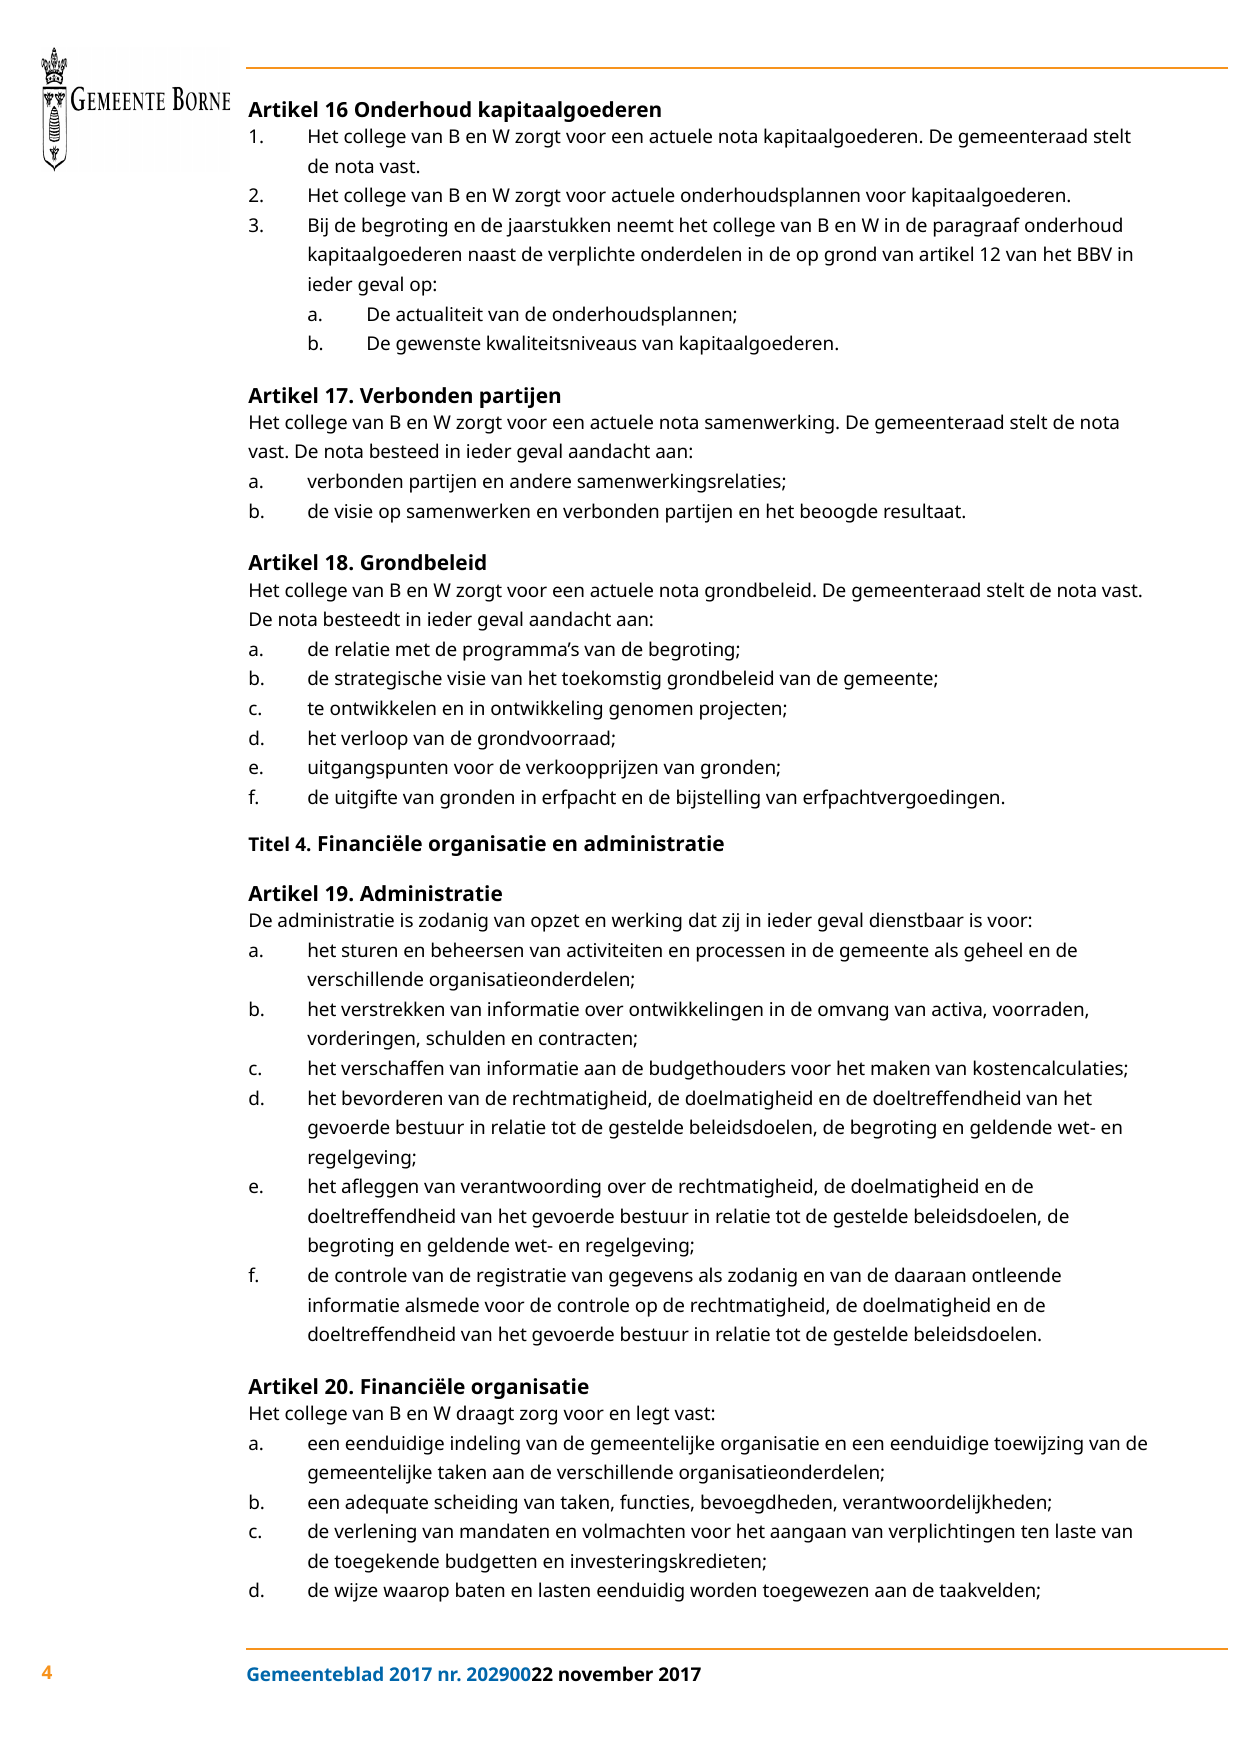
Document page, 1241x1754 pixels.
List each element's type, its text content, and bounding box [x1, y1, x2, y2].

list de controle van de registratie van gegevens als zodanig en van de daaraan ontleende informatie alsmede voor de controle op de rechtmatigheid, de doelmatigheid en de doeltreffendheid van het gevoerde bestuur in relatie tot de gestelde beleidsdoelen. [248, 1262, 1152, 1347]
list het verloop van de grondvoorraad; [248, 725, 1152, 750]
list de relatie met de programma’s van de begroting; [248, 636, 1152, 662]
list De gewenste kwaliteitsniveaus van kapitaalgoederen. [307, 330, 1152, 356]
list de uitgifte van gronden in erfpacht en de bijstelling van erfpachtvergoedingen. [248, 784, 1152, 809]
list het bevorderen van de rechtmatigheid, de doelmatigheid en de doeltreffendheid van het gevoerde bestuur in relatie tot de gestelde beleidsdoelen, de begroting en geldende wet- en regelgeving; [248, 1085, 1152, 1169]
picture [41, 47, 231, 172]
list de wijze waarop baten en lasten eenduidig worden toegewezen aan de taakvelden; [248, 1578, 1152, 1603]
list De actualiteit van de onderhoudsplannen; [307, 301, 1152, 326]
list een eenduidige indeling van de gemeentelijke organisatie en een eenduidige toewijzing van de gemeentelijke taken aan de verschillende organisatieonderdelen; [248, 1430, 1152, 1485]
text Artikel 20. Financiële organisatie [248, 1372, 1152, 1400]
list de strategische visie van het toekomstig grondbeleid van de gemeente; [248, 666, 1152, 691]
text De administratie is zodanig van opzet en werking dat zij in ieder geval dienstbaar is voor: [248, 907, 1152, 933]
text Titel 4. Financiële organisatie en administratie [248, 829, 1152, 858]
list het verschaffen van informatie aan de budgethouders voor het maken van kostencalculaties; [248, 1055, 1152, 1081]
list de verlening van mandaten en volmachten voor het aangaan van verplichtingen ten laste van de toegekende budgetten en investeringskredieten; [248, 1518, 1152, 1574]
text Artikel 19. Administratie [248, 879, 1152, 907]
list het verstrekken van informatie over ontwikkelingen in de omvang van activa, voorraden, vorderingen, schulden en contracten; [248, 996, 1152, 1051]
text Artikel 16 Onderhoud kapitaalgoederen [248, 95, 1152, 123]
text Artikel 17. Verbonden partijen [248, 381, 1152, 409]
list het afleggen van verantwoording over de rechtmatigheid, de doelmatigheid en de doeltreffendheid van het gevoerde bestuur in relatie tot de gestelde beleidsdoelen, de begroting en geldende wet- en regelgeving; [248, 1173, 1152, 1258]
text Artikel 18. Grondbeleid [248, 548, 1152, 577]
list een adequate scheiding van taken, functies, bevoegdheden, verantwoordelijkheden; [248, 1489, 1152, 1515]
text Het college van B en W zorgt voor een actuele nota samenwerking. De gemeenteraad stelt de nota vast. De nota besteed in ieder geval aandacht aan: [248, 409, 1152, 464]
list het sturen en beheersen van activiteiten en processen in de gemeente als geheel en de verschillende organisatieonderdelen; [248, 937, 1152, 992]
list Bij de begroting en de jaarstukken neemt het college van B en W in de paragraaf onderhoud kapitaalgoederen naast de verplichte onderdelen in de op grond van artikel 12 van het BBV in ieder geval op: [248, 212, 1152, 297]
text Het college van B en W draagt zorg voor en legt vast: [248, 1400, 1152, 1426]
list verbonden partijen en andere samenwerkingsrelaties; [248, 468, 1152, 494]
list uitgangspunten voor de verkoopprijzen van gronden; [248, 754, 1152, 780]
text Het college van B en W zorgt voor een actuele nota grondbeleid. De gemeenteraad stelt de nota vast. De nota besteedt in ieder geval aandacht aan: [248, 577, 1152, 632]
list te ontwikkelen en in ontwikkeling genomen projecten; [248, 695, 1152, 721]
list Het college van B en W zorgt voor actuele onderhoudsplannen voor kapitaalgoederen. [248, 182, 1152, 208]
list Het college van B en W zorgt voor een actuele nota kapitaalgoederen. De gemeenteraad stelt de nota vast. [248, 123, 1152, 178]
list de visie op samenwerken en verbonden partijen en het beoogde resultaat. [248, 498, 1152, 524]
